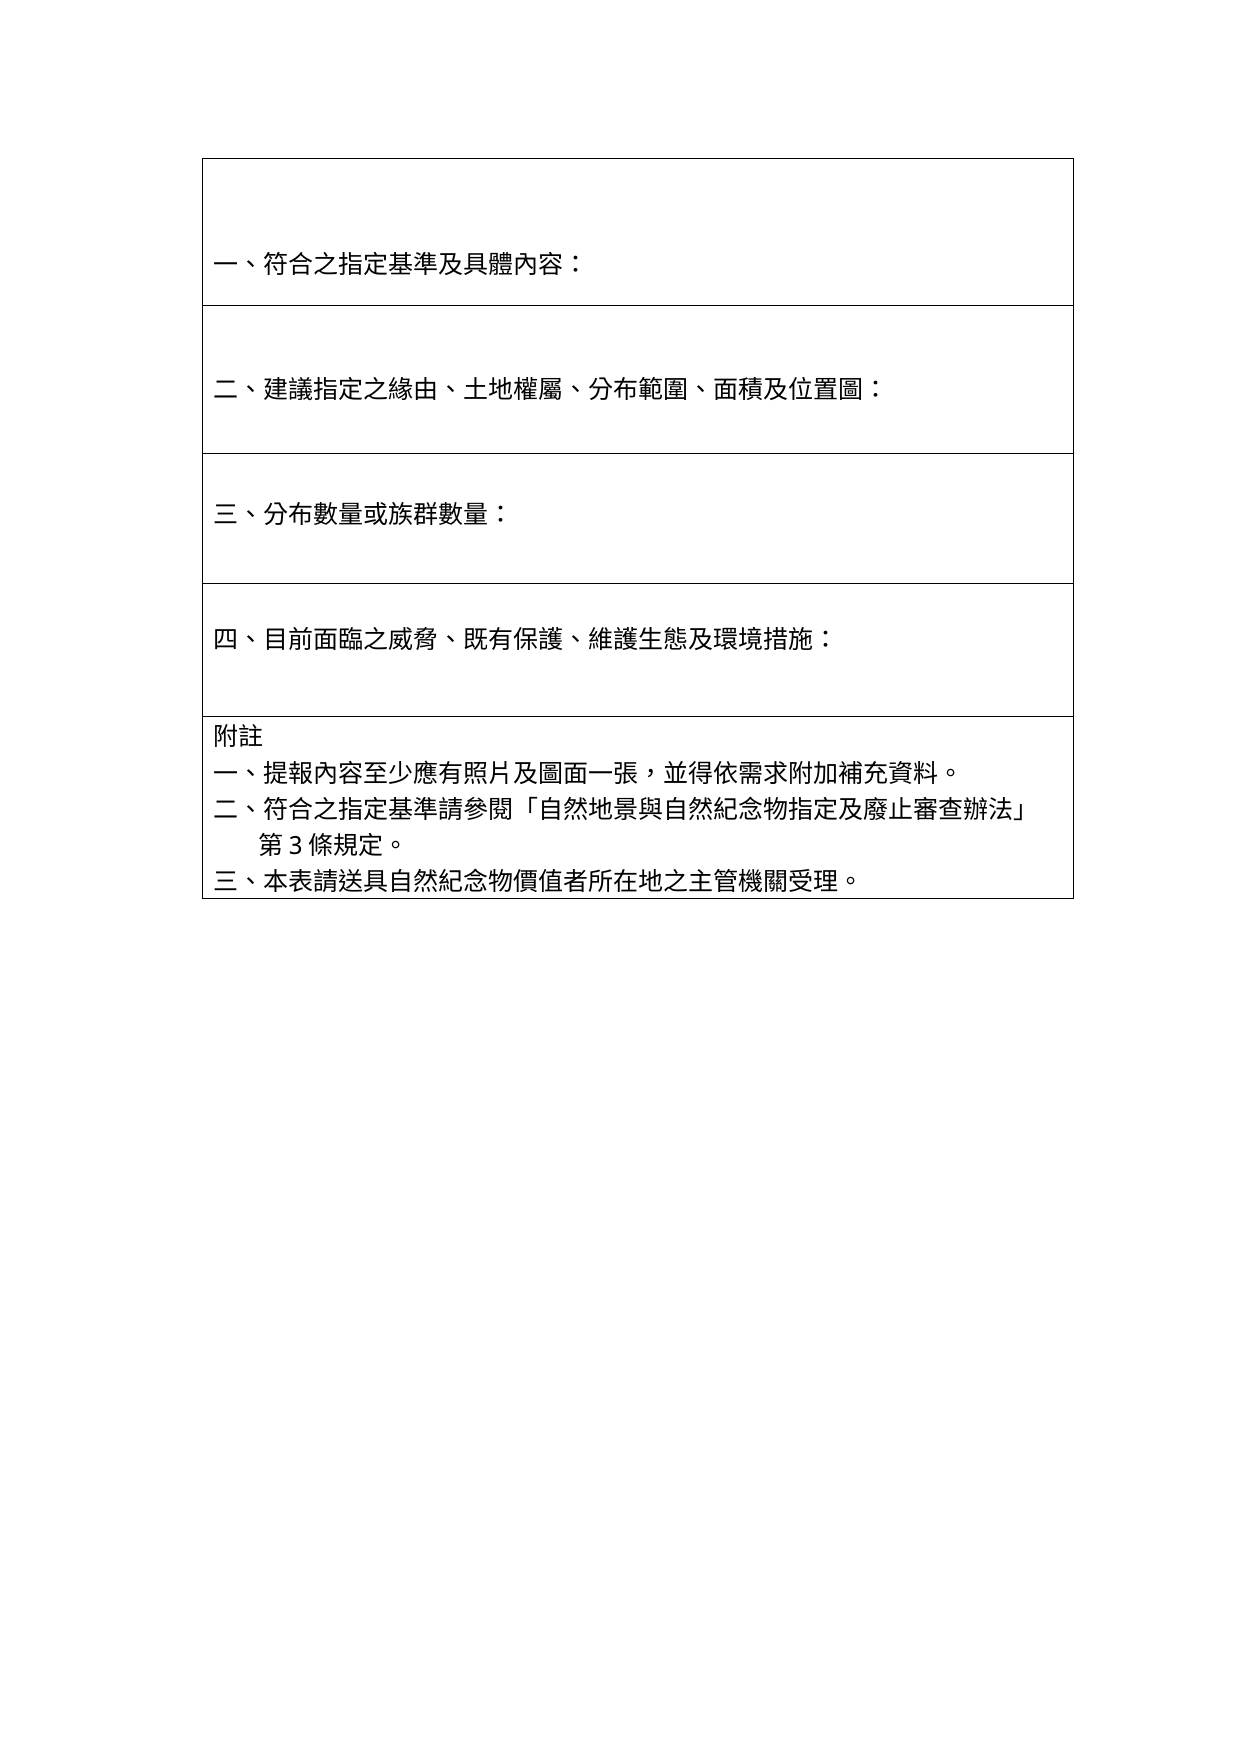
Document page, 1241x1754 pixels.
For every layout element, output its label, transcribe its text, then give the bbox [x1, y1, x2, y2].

table_cell 三、分布數量或族群數量： [203, 454, 1073, 583]
table_cell 四、目前面臨之威脅、既有保護、維護生態及環境措施： [203, 584, 1073, 716]
table_cell 附註 一、提報內容至少應有照片及圖面一張，並得依需求附加補充資料。 二、符合之指定基準請參閱「自然地景與自然紀念物指定及廢止審查辦法」第3條規定。 三、本表請送具自然紀念物價值者所在地之主管機關受理。 [203, 717, 1073, 898]
table_cell 二、建議指定之緣由、土地權屬、分布範圍、面積及位置圖： [203, 306, 1073, 452]
table_cell 一、符合之指定基準及具體內容： [203, 159, 1073, 305]
